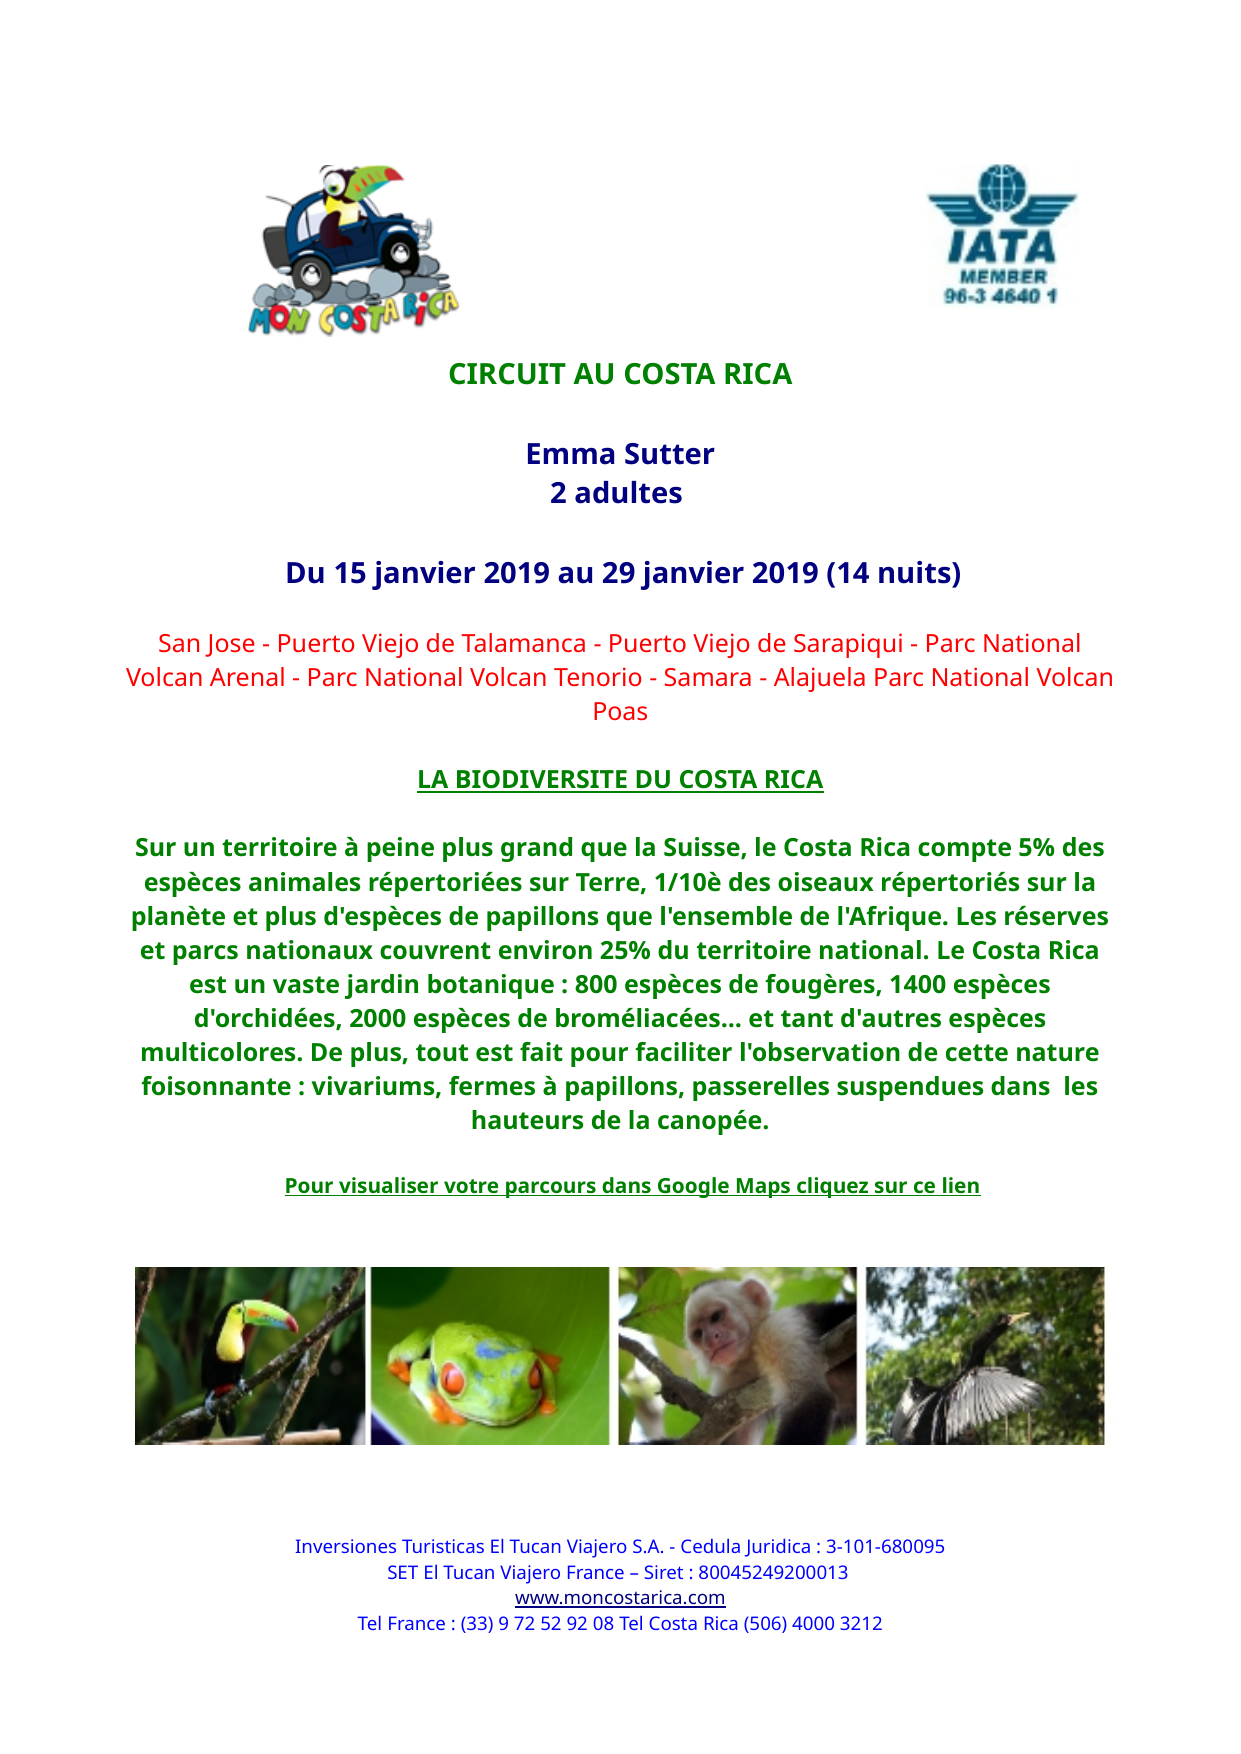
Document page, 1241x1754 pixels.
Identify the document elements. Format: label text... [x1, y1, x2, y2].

text Pour visualiser votre parcours dans Google Maps cliquez sur ce lien [118, 1171, 1146, 1199]
table_header [118, 118, 620, 353]
picture [926, 164, 1080, 309]
table_header [620, 118, 1122, 353]
text Du 15 janvier 2019 au 29 janvier 2019 (14 nuits) [118, 552, 1122, 592]
text San Jose - Puerto Viejo de Talamanca - Puerto Viejo de Sarapiqui - Parc National Volcan Arenal - Parc National Volcan Tenorio - Samara - Alajuela Parc National Volcan Poas [118, 626, 1122, 728]
text Emma Sutter [118, 433, 1122, 473]
text LA BIODIVERSITE DU COSTA RICA [118, 762, 1122, 796]
text 2 adultes [118, 473, 1122, 512]
text CIRCUIT AU COSTA RICA [118, 353, 1122, 393]
picture [248, 165, 460, 337]
picture [135, 1267, 1116, 1445]
text Sur un territoire à peine plus grand que la Suisse, le Costa Rica compte 5% des espèces animales répertoriées sur Terre, 1/10è des oiseaux répertoriés sur la planète et plus d'espèces de papillons que l'ensemble de l'Afrique. Les réserves et parcs nationaux couvrent environ 25% du territoire national. Le Costa Rica est un vaste jardin botanique : 800 espèces de fougères, 1400 espèces d'orchidées, 2000 espèces de broméliacées... et tant d'autres espèces multicolores. De plus, tout est fait pour faciliter l'observation de cette nature foisonnante : vivariums, fermes à papillons, passerelles suspendues dans les hauteurs de la canopée. [118, 830, 1122, 1137]
